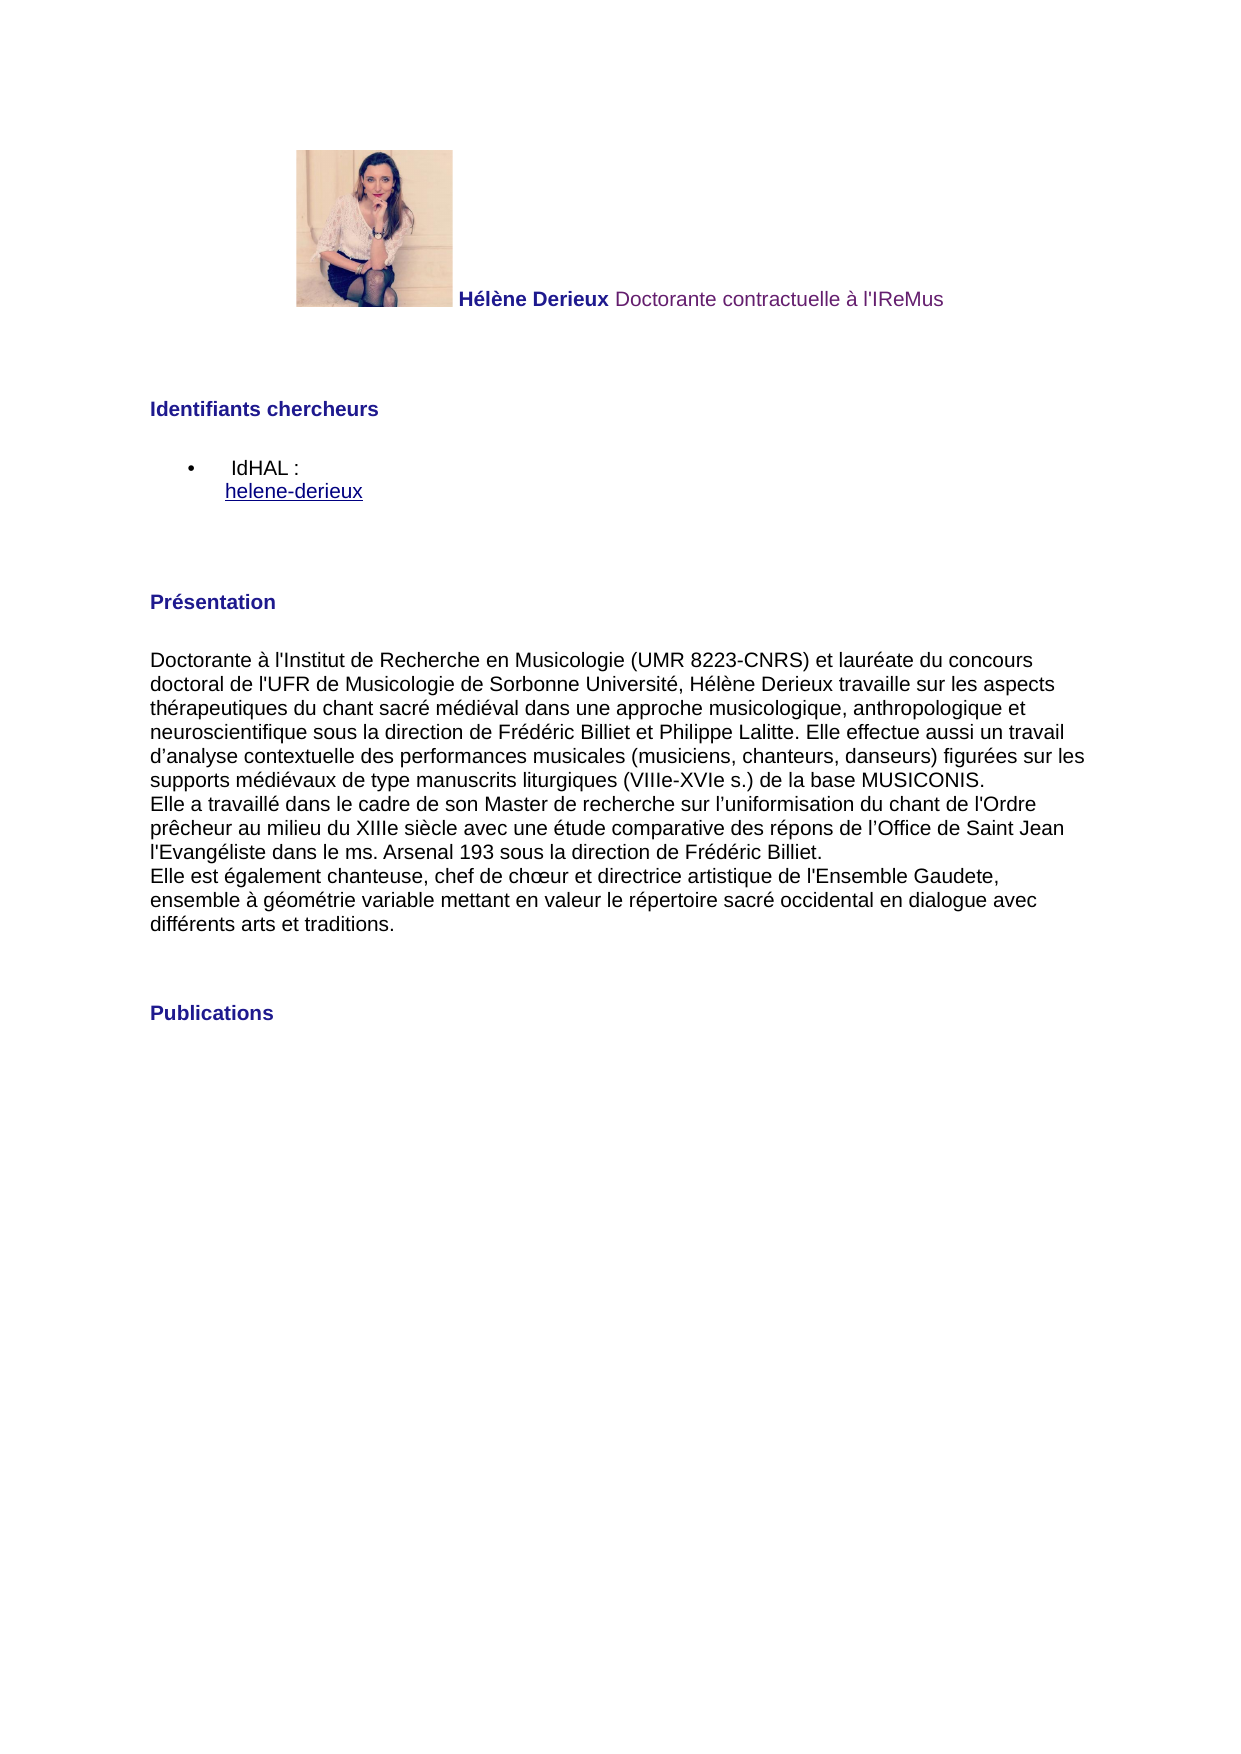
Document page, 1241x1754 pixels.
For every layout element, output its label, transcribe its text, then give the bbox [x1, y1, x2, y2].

list helene-derieux [187, 479, 1090, 503]
text Doctorante à l'Institut de Recherche en Musicologie (UMR 8223-CNRS) et lauréate du concours doctoral de l'UFR de Musicologie de Sorbonne Université, Hélène Derieux travaille sur les aspects thérapeutiques du chant sacré médiéval dans une approche musicologique, anthropologique et neuroscientifique sous la direction de Frédéric Billiet et Philippe Lalitte. Elle effectue aussi un travail d’analyse contextuelle des performances musicales (musiciens, chanteurs, danseurs) figurées sur les supports médiévaux de type manuscrits liturgiques (VIIIe-XVIe s.) de la base MUSICONIS. [150, 648, 1090, 792]
text Elle est également chanteuse, chef de chœur et directrice artistique de l'Ensemble Gaudete, ensemble à géométrie variable mettant en valeur le répertoire sacré occidental en dialogue avec différents arts et traditions. [150, 864, 1090, 936]
list IdHAL : [187, 455, 1090, 479]
text Elle a travaillé dans le cadre de son Master de recherche sur l’uniformisation du chant de l'Ordre prêcheur au milieu du XIIIe siècle avec une étude comparative des répons de l’Office de Saint Jean l'Evangéliste dans le ms. Arsenal 193 sous la direction de Frédéric Billiet. [150, 792, 1090, 864]
subtitle Publications [150, 1001, 1090, 1025]
picture [296, 150, 453, 307]
subtitle Hélène Derieux Doctorante contractuelle à l'IReMus [150, 150, 1090, 311]
subtitle Identifiants chercheurs [150, 397, 1090, 421]
subtitle Présentation [150, 590, 1090, 614]
